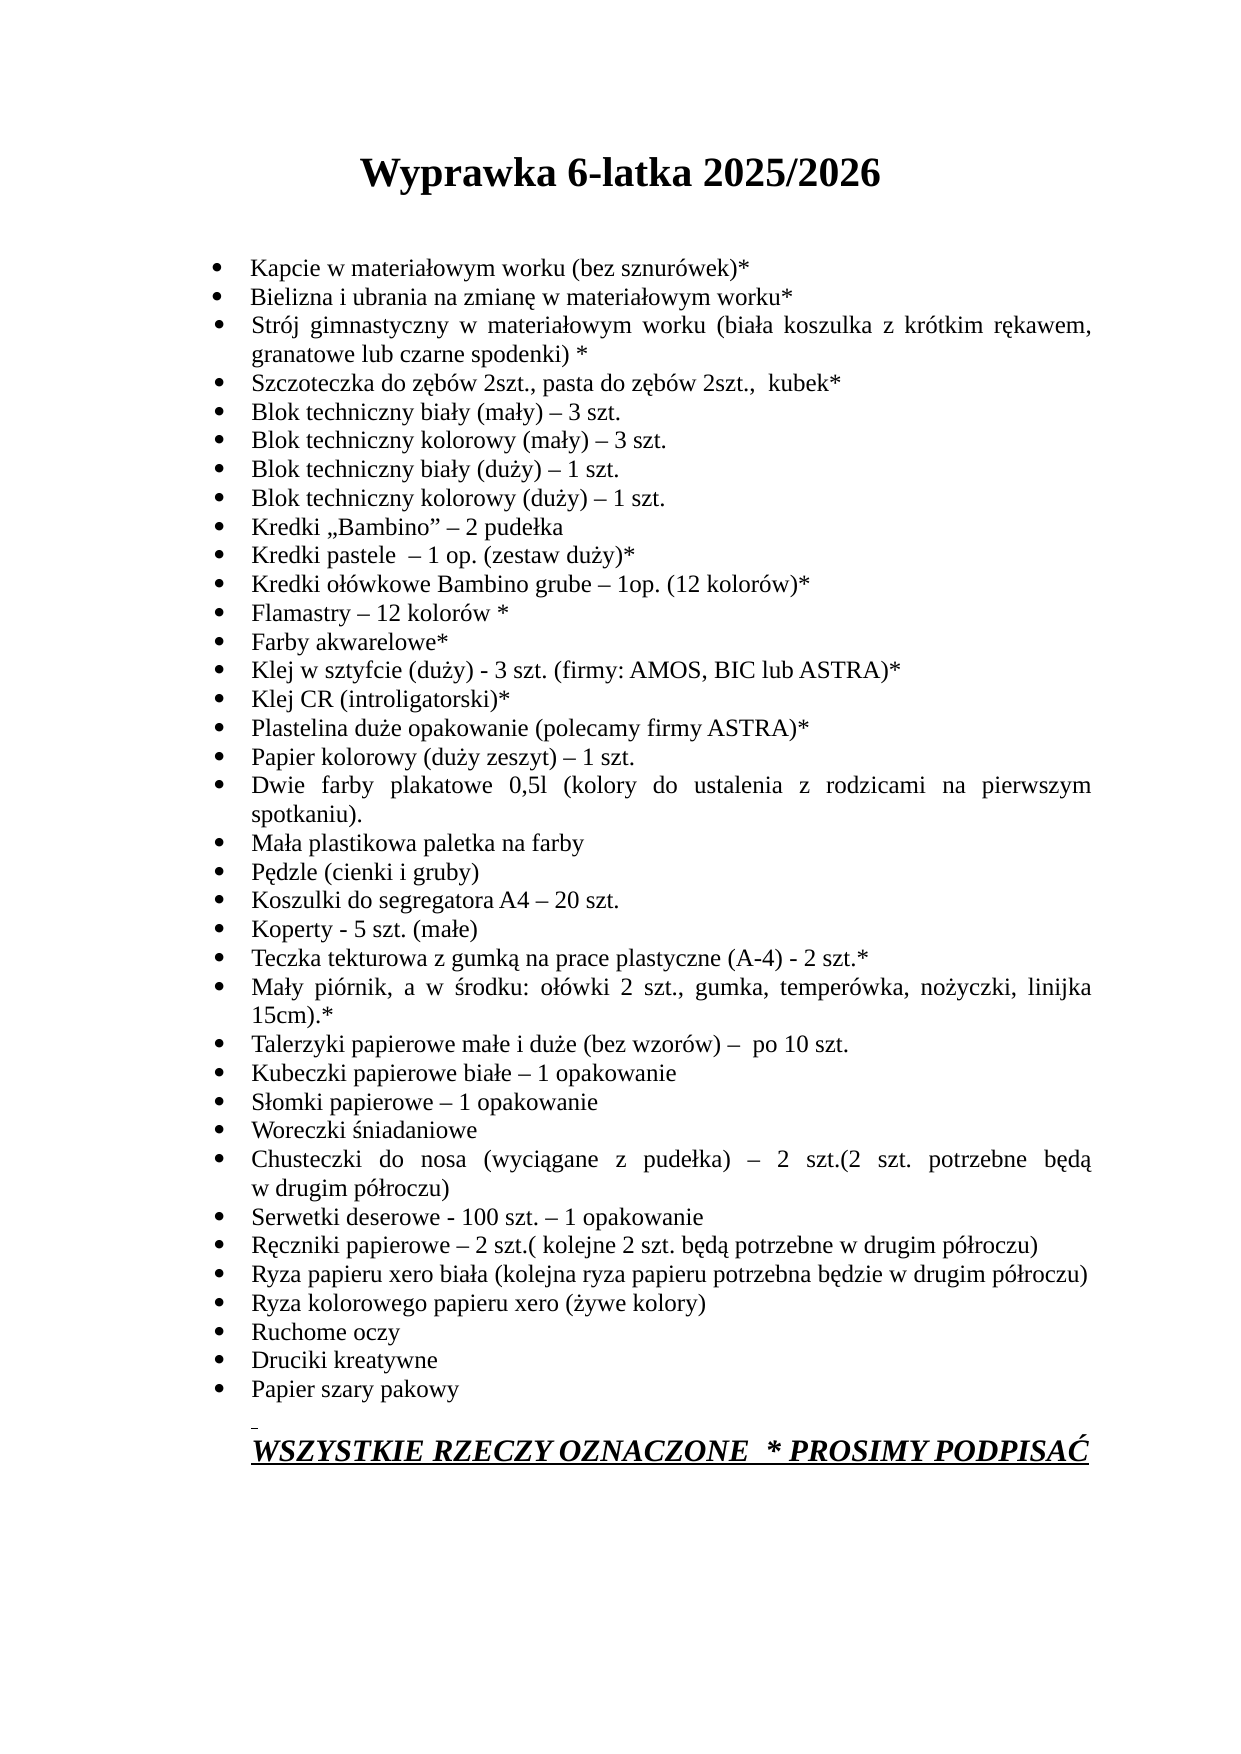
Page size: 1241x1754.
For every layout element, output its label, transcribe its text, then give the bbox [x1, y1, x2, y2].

list Pędzle (cienki i gruby) [215, 857, 1093, 886]
list Bielizna i ubrania na zmianę w materiałowym worku* [213, 282, 1093, 311]
list Ruchome oczy [215, 1317, 1093, 1346]
list Kredki ołówkowe Bambino grube – 1op. (12 kolorów)* [215, 569, 1093, 598]
list Teczka tekturowa z gumką na prace plastyczne (A-4) - 2 szt.* [215, 943, 1093, 972]
list Woreczki śniadaniowe [215, 1116, 1093, 1144]
list Kredki pastele – 1 op. (zestaw duży)* [215, 541, 1093, 569]
list Mała plastikowa paletka na farby [215, 828, 1093, 857]
text Wyprawka 6-latka 2025/2026 [148, 148, 1093, 196]
list Strój gimnastyczny w materiałowym worku (biała koszulka z krótkim rękawem, granatowe lub czarne spodenki) * [215, 311, 1093, 368]
list Ręczniki papierowe – 2 szt.( kolejne 2 szt. będą potrzebne w drugim półroczu) [215, 1231, 1093, 1259]
list Klej CR (introligatorski)* [215, 684, 1093, 713]
list Blok techniczny kolorowy (mały) – 3 szt. [215, 426, 1093, 454]
list Chusteczki do nosa (wyciągane z pudełka) – 2 szt.(2 szt. potrzebne będą w drugim półroczu) [215, 1144, 1093, 1202]
list Koszulki do segregatora A4 – 20 szt. [215, 886, 1093, 914]
list Papier szary pakowy [215, 1374, 1093, 1403]
list Blok techniczny biały (duży) – 1 szt. [215, 454, 1093, 483]
list Blok techniczny kolorowy (duży) – 1 szt. [215, 483, 1093, 512]
list Szczoteczka do zębów 2szt., pasta do zębów 2szt., kubek* [215, 368, 1093, 397]
list Koperty - 5 szt. (małe) [215, 914, 1093, 943]
list Kubeczki papierowe białe – 1 opakowanie [215, 1058, 1093, 1087]
list Papier kolorowy (duży zeszyt) – 1 szt. [215, 742, 1093, 771]
list Dwie farby plakatowe 0,5l (kolory do ustalenia z rodzicami na pierwszym spotkaniu). [215, 771, 1093, 828]
list Flamastry – 12 kolorów * [215, 598, 1093, 627]
list Słomki papierowe – 1 opakowanie [215, 1087, 1093, 1116]
list Plastelina duże opakowanie (polecamy firmy ASTRA)* [215, 713, 1093, 742]
list Druciki kreatywne [215, 1346, 1093, 1374]
list Ryza papieru xero biała (kolejna ryza papieru potrzebna będzie w drugim półroczu) [215, 1259, 1093, 1288]
list Kapcie w materiałowym worku (bez sznurówek)* [213, 253, 1093, 282]
list Farby akwarelowe* [215, 627, 1093, 656]
list Mały piórnik, a w środku: ołówki 2 szt., gumka, temperówka, nożyczki, linijka 15cm).* [215, 972, 1093, 1029]
list Serwetki deserowe - 100 szt. – 1 opakowanie [215, 1202, 1093, 1231]
list Blok techniczny biały (mały) – 3 szt. [215, 397, 1093, 426]
list Talerzyki papierowe małe i duże (bez wzorów) – po 10 szt. [215, 1029, 1093, 1058]
list Klej w sztyfcie (duży) - 3 szt. (firmy: AMOS, BIC lub ASTRA)* [215, 656, 1093, 684]
list Kredki „Bambino” – 2 pudełka [215, 512, 1093, 541]
list WSZYSTKIE RZECZY OZNACZONE * PROSIMY PODPISAĆ [251, 1432, 1093, 1468]
list Ryza kolorowego papieru xero (żywe kolory) [215, 1288, 1093, 1317]
